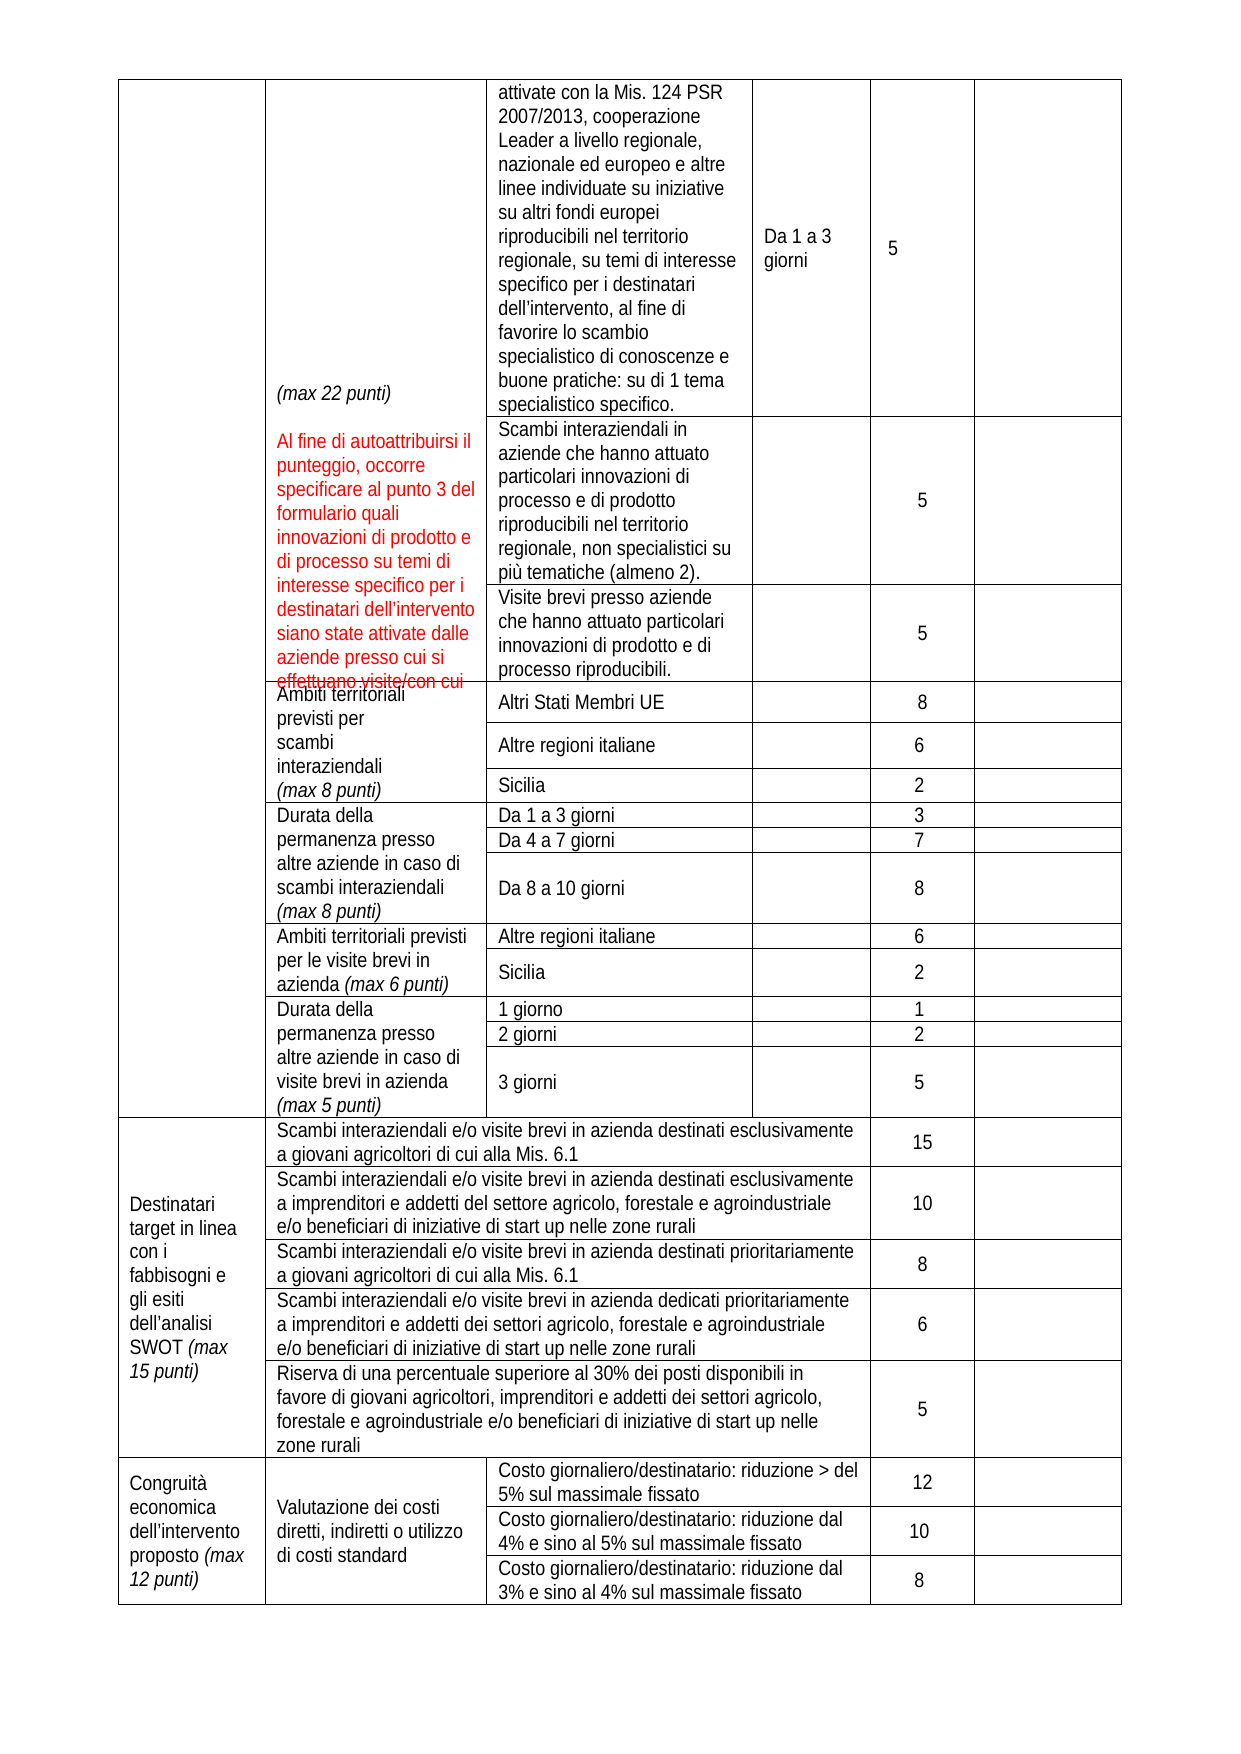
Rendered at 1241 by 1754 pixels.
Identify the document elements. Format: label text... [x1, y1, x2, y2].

table_cell Sicilia [487, 769, 752, 802]
table_cell [119, 80, 265, 1117]
table_cell 6 [871, 924, 974, 948]
table_cell Costo giornaliero/destinatario: riduzione dal 4% e sino al 5% sul massimale fissato [487, 1507, 870, 1555]
table_cell Da 1 a 3 giorni [487, 803, 752, 827]
table_cell [753, 828, 870, 852]
table_cell Scambi interaziendali in aziende che hanno attuato particolari innovazioni di processo e di prodotto riproducibili nel territorio regionale, non specialistici su più tematiche (almeno 2). [487, 417, 752, 584]
table_cell Altri Stati Membri UE [487, 682, 752, 722]
table_cell [753, 723, 870, 767]
table_cell [975, 682, 1121, 722]
table_cell [975, 1361, 1121, 1457]
table_cell 6 [871, 1289, 974, 1360]
table_cell Completezza ed esaustività del progetto rispetto agli obiettivi della misura (max 22 punti) Al fine di autoattribuirsi il punteggio, occorre specificare al punto 3 del formulario quali innovazioni di prodotto e di processo su temi di interesse specifico per i destinatari dell’intervento siano state attivate dalle aziende presso cui si effettuano visite/con cui si effettuano gli scambi [266, 80, 486, 681]
table_cell 3 giorni [487, 1047, 752, 1117]
table_cell [975, 1240, 1121, 1287]
table_cell 5 [871, 1047, 974, 1117]
table_cell Costo giornaliero/destinatario: riduzione > del 5% sul massimale fissato [487, 1458, 870, 1506]
table_cell [975, 997, 1121, 1021]
table_cell 2 giorni [487, 1022, 752, 1046]
table_cell 5 [871, 80, 974, 416]
table_cell [975, 1167, 1121, 1238]
table_cell [753, 853, 870, 923]
table_cell Scambi interaziendali e/o visite brevi in azienda destinati prioritariamente a giovani agricoltori di cui alla Mis. 6.1 [266, 1240, 870, 1287]
table_cell 2 [871, 1022, 974, 1046]
table_cell Scambi interaziendali e/o visite brevi in azienda dedicati prioritariamente a imprenditori e addetti dei settori agricolo, forestale e agroindustriale e/o beneficiari di iniziative di start up nelle zone rurali [266, 1289, 870, 1360]
table_cell Ambiti territoriali previsti per le visite brevi in azienda (max 6 punti) [266, 924, 486, 996]
table_cell [975, 80, 1121, 416]
table_cell 5 [871, 417, 974, 584]
table_cell Da 1 a 3 giorni [753, 80, 870, 416]
table_cell Costo giornaliero/destinatario: riduzione dal 3% e sino al 4% sul massimale fissato [487, 1556, 870, 1604]
table_cell 1 [871, 997, 974, 1021]
table_cell [753, 682, 870, 722]
table_cell [975, 1047, 1121, 1117]
table_cell Durata della permanenza presso altre aziende in caso di scambi interaziendali (max 8 punti) [266, 803, 486, 923]
table_cell [975, 1556, 1121, 1604]
table_cell Valutazione dei costi diretti, indiretti o utilizzo di costi standard [266, 1458, 486, 1604]
table_cell Durata della permanenza presso altre aziende in caso di visite brevi in azienda (max 5 punti) [266, 997, 486, 1117]
table_cell [753, 997, 870, 1021]
table_cell Destinatari target in linea con i fabbisogni e gli esiti dell’analisi SWOT (max 15 punti) [119, 1118, 265, 1457]
table_cell [975, 1022, 1121, 1046]
table_cell [975, 803, 1121, 827]
table_cell [975, 769, 1121, 802]
table_cell Altre regioni italiane [487, 924, 752, 948]
table_cell attivate con la Mis. 124 PSR 2007/2013, cooperazione Leader a livello regionale, nazionale ed europeo e altre linee individuate su iniziative su altri fondi europei riproducibili nel territorio regionale, su temi di interesse specifico per i destinatari dell’intervento, al fine di favorire lo scambio specialistico di conoscenze e buone pratiche: su di 1 tema specialistico specifico. [487, 80, 752, 416]
table_cell Altre regioni italiane [487, 723, 752, 767]
table_cell 8 [871, 682, 974, 722]
table_cell [975, 723, 1121, 767]
table_cell Da 4 a 7 giorni [487, 828, 752, 852]
table_cell [975, 853, 1121, 923]
table_cell [975, 417, 1121, 584]
table_cell 5 [871, 1361, 974, 1457]
table_cell [975, 1118, 1121, 1166]
table_cell 3 [871, 803, 974, 827]
table_cell [975, 1289, 1121, 1360]
table_cell 12 [871, 1458, 974, 1506]
table_cell 10 [871, 1167, 974, 1238]
table_cell [753, 1047, 870, 1117]
table_cell Scambi interaziendali e/o visite brevi in azienda destinati esclusivamente a imprenditori e addetti del settore agricolo, forestale e agroindustriale e/o beneficiari di iniziative di start up nelle zone rurali [266, 1167, 870, 1238]
table_cell [753, 803, 870, 827]
table_cell [753, 769, 870, 802]
table_cell [753, 924, 870, 948]
table_cell Scambi interaziendali e/o visite brevi in azienda destinati esclusivamente a giovani agricoltori di cui alla Mis. 6.1 [266, 1118, 870, 1166]
table_cell [975, 1458, 1121, 1506]
table_cell [753, 585, 870, 681]
table_cell 8 [871, 853, 974, 923]
table_cell [975, 949, 1121, 996]
table_cell Congruità economica dell’intervento proposto (max 12 punti) [119, 1458, 265, 1604]
table_cell [753, 1022, 870, 1046]
table_cell [975, 585, 1121, 681]
table_cell [975, 1507, 1121, 1555]
table_cell [975, 828, 1121, 852]
table_cell [975, 924, 1121, 948]
table_cell Riserva di una percentuale superiore al 30% dei posti disponibili in favore di giovani agricoltori, imprenditori e addetti dei settori agricolo, forestale e agroindustriale e/o beneficiari di iniziative di start up nelle zone rurali [266, 1361, 870, 1457]
table_cell Da 8 a 10 giorni [487, 853, 752, 923]
table_cell [753, 949, 870, 996]
table_cell 5 [871, 585, 974, 681]
table_cell 7 [871, 828, 974, 852]
table_cell 6 [871, 723, 974, 767]
table_cell 15 [871, 1118, 974, 1166]
table_cell 8 [871, 1556, 974, 1604]
table_cell 2 [871, 949, 974, 996]
table_cell [753, 417, 870, 584]
table_cell 1 giorno [487, 997, 752, 1021]
table_cell 2 [871, 769, 974, 802]
table_cell Visite brevi presso aziende che hanno attuato particolari innovazioni di prodotto e di processo riproducibili. [487, 585, 752, 681]
table_cell Ambiti territoriali previsti per scambi interaziendali (max 8 punti) [266, 682, 486, 802]
table_cell Sicilia [487, 949, 752, 996]
table_cell 8 [871, 1240, 974, 1287]
table_cell 10 [871, 1507, 974, 1555]
